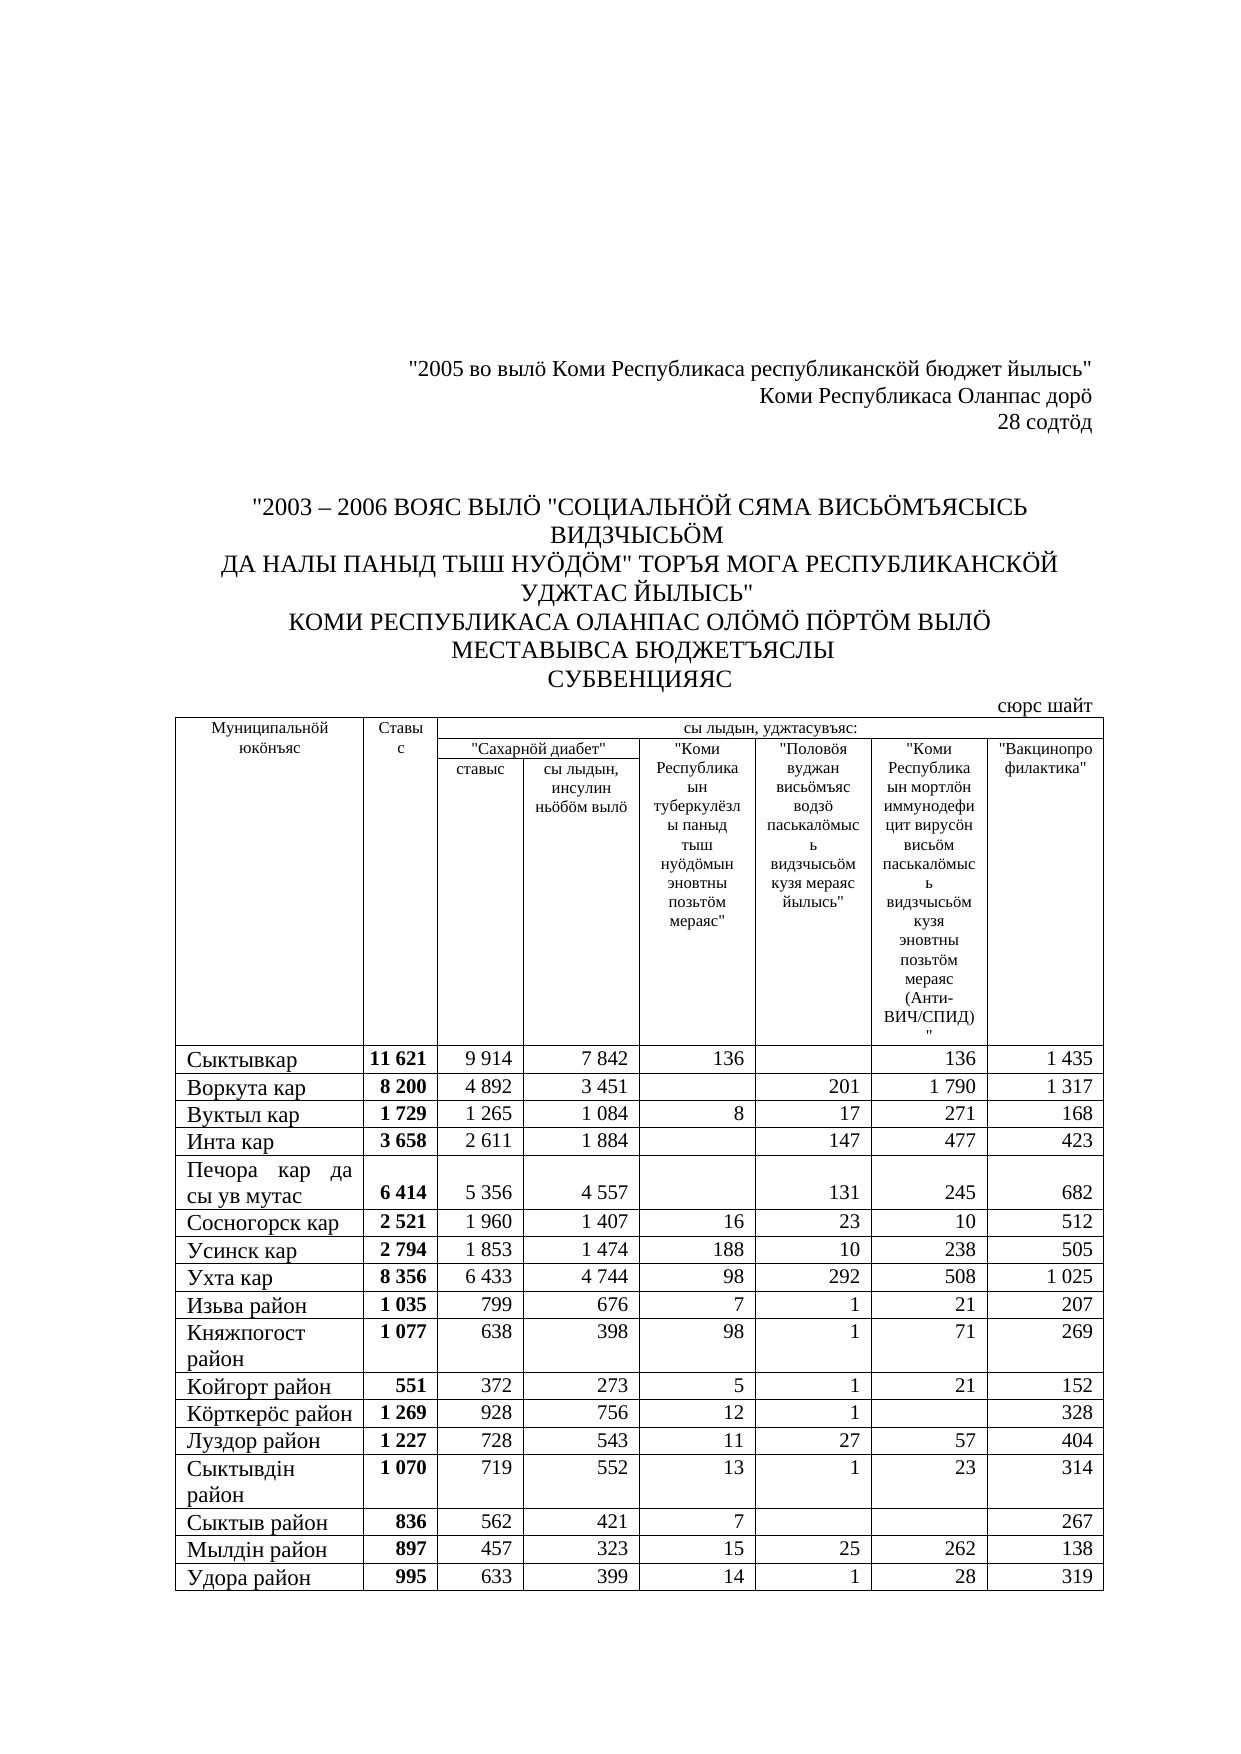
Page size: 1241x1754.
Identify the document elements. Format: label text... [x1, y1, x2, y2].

text "2003 – 2006 ВОЯС ВЫЛÖ "СОЦИАЛЬНÖЙ СЯМА ВИСЬÖМЪЯСЫСЬ ВИДЗЧЫСЬÖМ [187, 492, 1092, 549]
table_cell 1 317 [988, 1074, 1103, 1100]
table_cell 728 [438, 1428, 523, 1454]
table_cell 27 [756, 1428, 871, 1454]
table_cell 1 960 [438, 1210, 523, 1236]
table_cell 245 [872, 1156, 987, 1208]
table_cell 552 [524, 1455, 639, 1508]
table_cell 423 [988, 1128, 1103, 1155]
table_cell 271 [872, 1101, 987, 1127]
table_cell "Коми Республикаын мортлöн иммунодефицит вирусöн висьöм паськалöмысь видзчысьöм кузя эновтны позьтöм мераяс (Анти-ВИЧ/СПИД)" [872, 739, 987, 1045]
table_cell 682 [988, 1156, 1103, 1208]
table_cell 13 [640, 1455, 755, 1508]
table_cell Койгорт район [176, 1373, 363, 1399]
table_cell 28 [872, 1564, 987, 1590]
table_cell 17 [756, 1101, 871, 1127]
table_header Ставыс [364, 718, 437, 1045]
table_cell 188 [640, 1237, 755, 1263]
table_cell [640, 1128, 755, 1155]
text КОМИ РЕСПУБЛИКАСА ОЛАНПАС ОЛÖМÖ ПÖРТÖМ ВЫЛÖ [187, 607, 1092, 636]
table_cell 1 [756, 1564, 871, 1590]
table_cell 14 [640, 1564, 755, 1590]
table_cell 1 [756, 1373, 871, 1399]
table_cell Кöрткерöс район [176, 1400, 363, 1427]
table_cell Удора район [176, 1564, 363, 1590]
table_cell 505 [988, 1237, 1103, 1263]
table_cell 314 [988, 1455, 1103, 1508]
table_cell 4 557 [524, 1156, 639, 1208]
table_cell 1 084 [524, 1101, 639, 1127]
table_cell 633 [438, 1564, 523, 1590]
table_cell 477 [872, 1128, 987, 1155]
table_cell 9 914 [438, 1046, 523, 1072]
table_cell 8 356 [364, 1264, 437, 1291]
table_cell [640, 1156, 755, 1208]
table_cell 1 407 [524, 1210, 639, 1236]
table_cell 719 [438, 1455, 523, 1508]
table_cell 1 [756, 1319, 871, 1372]
table_cell 12 [640, 1400, 755, 1427]
table_cell 98 [640, 1319, 755, 1372]
table_cell 457 [438, 1536, 523, 1562]
table_cell "Половöя вуджан висьöмъяс водзö паськалöмысь видзчысьöм кузя мераяс йылысь" [756, 739, 871, 1045]
table_cell Воркута кар [176, 1074, 363, 1100]
text сюрс шайт [187, 693, 1092, 717]
table_cell 98 [640, 1264, 755, 1291]
table_cell 1 265 [438, 1101, 523, 1127]
table_cell 11 621 [364, 1046, 437, 1072]
table_cell 399 [524, 1564, 639, 1590]
table_cell 676 [524, 1292, 639, 1318]
text ДА НАЛЫ ПАНЫД ТЫШ НУÖДÖМ" ТОРЪЯ МОГА РЕСПУБЛИКАНСКÖЙ УДЖТАС ЙЫЛЫСЬ" [187, 549, 1092, 607]
table_cell 7 842 [524, 1046, 639, 1072]
table_cell 1 035 [364, 1292, 437, 1318]
table_cell Ухта кар [176, 1264, 363, 1291]
text 28 содтöд [187, 408, 1092, 434]
table_cell 372 [438, 1373, 523, 1399]
table_cell 5 [640, 1373, 755, 1399]
table_cell 21 [872, 1373, 987, 1399]
table_cell 928 [438, 1400, 523, 1427]
table_cell 201 [756, 1074, 871, 1100]
table_cell 2 611 [438, 1128, 523, 1155]
table_cell 323 [524, 1536, 639, 1562]
table_cell 328 [988, 1400, 1103, 1427]
table_cell 238 [872, 1237, 987, 1263]
table_cell 273 [524, 1373, 639, 1399]
table_cell 543 [524, 1428, 639, 1454]
table_cell 1 070 [364, 1455, 437, 1508]
table_cell Печора кар да сы ув мутас [176, 1156, 363, 1208]
table_cell 319 [988, 1564, 1103, 1590]
table_cell 1 [756, 1292, 871, 1318]
table_cell 2 794 [364, 1237, 437, 1263]
table_cell 562 [438, 1509, 523, 1535]
table_cell [872, 1400, 987, 1427]
table_cell Сыктывдiн район [176, 1455, 363, 1508]
table_cell 995 [364, 1564, 437, 1590]
table_cell 25 [756, 1536, 871, 1562]
table_cell 131 [756, 1156, 871, 1208]
table_cell "Коми Республикаын туберкулёзлы паныд тыш нуöдöмын эновтны позьтöм мераяс" [640, 739, 755, 1045]
table_cell 1 269 [364, 1400, 437, 1427]
table_cell ставыс [438, 759, 523, 1045]
table_cell Луздор район [176, 1428, 363, 1454]
table_cell 1 227 [364, 1428, 437, 1454]
table_cell 1 [756, 1455, 871, 1508]
table_cell 8 200 [364, 1074, 437, 1100]
table_cell 1 435 [988, 1046, 1103, 1072]
table_cell [640, 1074, 755, 1100]
table_cell [756, 1046, 871, 1072]
table_cell 4 892 [438, 1074, 523, 1100]
table_cell 292 [756, 1264, 871, 1291]
table_header Муниципальнöй юкöнъяс [176, 718, 363, 1045]
table_cell 551 [364, 1373, 437, 1399]
table_cell 508 [872, 1264, 987, 1291]
table_cell 799 [438, 1292, 523, 1318]
table_cell 152 [988, 1373, 1103, 1399]
table_cell 3 451 [524, 1074, 639, 1100]
table_cell 262 [872, 1536, 987, 1562]
table_cell 16 [640, 1210, 755, 1236]
table_cell 21 [872, 1292, 987, 1318]
table_cell 1 025 [988, 1264, 1103, 1291]
table_cell "Вакцинопрофилактика" [988, 739, 1103, 1045]
table_cell Изьва район [176, 1292, 363, 1318]
table_cell 3 658 [364, 1128, 437, 1155]
table_cell 10 [872, 1210, 987, 1236]
table_cell 71 [872, 1319, 987, 1372]
table_cell 23 [872, 1455, 987, 1508]
text Коми Республикаса Оланпас дорö [187, 382, 1092, 408]
table_cell 897 [364, 1536, 437, 1562]
table_cell Сыктыв район [176, 1509, 363, 1535]
table_cell 269 [988, 1319, 1103, 1372]
table_cell 2 521 [364, 1210, 437, 1236]
table_cell Сосногорск кар [176, 1210, 363, 1236]
table_cell 23 [756, 1210, 871, 1236]
table_cell 1 474 [524, 1237, 639, 1263]
table_cell 4 744 [524, 1264, 639, 1291]
table_cell 6 433 [438, 1264, 523, 1291]
table_cell Вуктыл кар [176, 1101, 363, 1127]
table_cell 1 077 [364, 1319, 437, 1372]
table_cell 6 414 [364, 1156, 437, 1208]
table_cell 15 [640, 1536, 755, 1562]
table_cell 7 [640, 1292, 755, 1318]
table_cell 136 [872, 1046, 987, 1072]
table_cell [756, 1509, 871, 1535]
table_cell 11 [640, 1428, 755, 1454]
table_cell 1 790 [872, 1074, 987, 1100]
table_cell 138 [988, 1536, 1103, 1562]
table_cell 10 [756, 1237, 871, 1263]
text СУБВЕНЦИЯЯС [187, 664, 1092, 693]
table_cell 8 [640, 1101, 755, 1127]
table_cell 404 [988, 1428, 1103, 1454]
table_cell Княжпогост район [176, 1319, 363, 1372]
table_cell 57 [872, 1428, 987, 1454]
table_header сы лыдын, уджтасувъяс: [438, 718, 1103, 737]
table_cell 207 [988, 1292, 1103, 1318]
table_cell 398 [524, 1319, 639, 1372]
table_cell Усинск кар [176, 1237, 363, 1263]
table_cell 7 [640, 1509, 755, 1535]
table_cell 638 [438, 1319, 523, 1372]
text "2005 во вылö Коми Республикаса республиканскöй бюджет йылысь" [187, 355, 1092, 382]
table_cell 136 [640, 1046, 755, 1072]
table_cell 168 [988, 1101, 1103, 1127]
table_cell 512 [988, 1210, 1103, 1236]
table_cell 147 [756, 1128, 871, 1155]
table_cell [872, 1509, 987, 1535]
text МЕСТАВЫВСА БЮДЖЕТЪЯСЛЫ [187, 636, 1092, 664]
table_cell сы лыдын, инсулин ньöбöм вылö [524, 759, 639, 1045]
table_cell 756 [524, 1400, 639, 1427]
table_cell Сыктывкар [176, 1046, 363, 1072]
table_cell 267 [988, 1509, 1103, 1535]
table_cell 1 853 [438, 1237, 523, 1263]
table_cell 1 [756, 1400, 871, 1427]
table_cell 836 [364, 1509, 437, 1535]
table_cell "Сахарнöй диабет" [438, 739, 639, 758]
table_cell Мылдiн район [176, 1536, 363, 1562]
table_cell 421 [524, 1509, 639, 1535]
table_cell 1 884 [524, 1128, 639, 1155]
table_cell Инта кар [176, 1128, 363, 1155]
table_cell 1 729 [364, 1101, 437, 1127]
table_cell 5 356 [438, 1156, 523, 1208]
